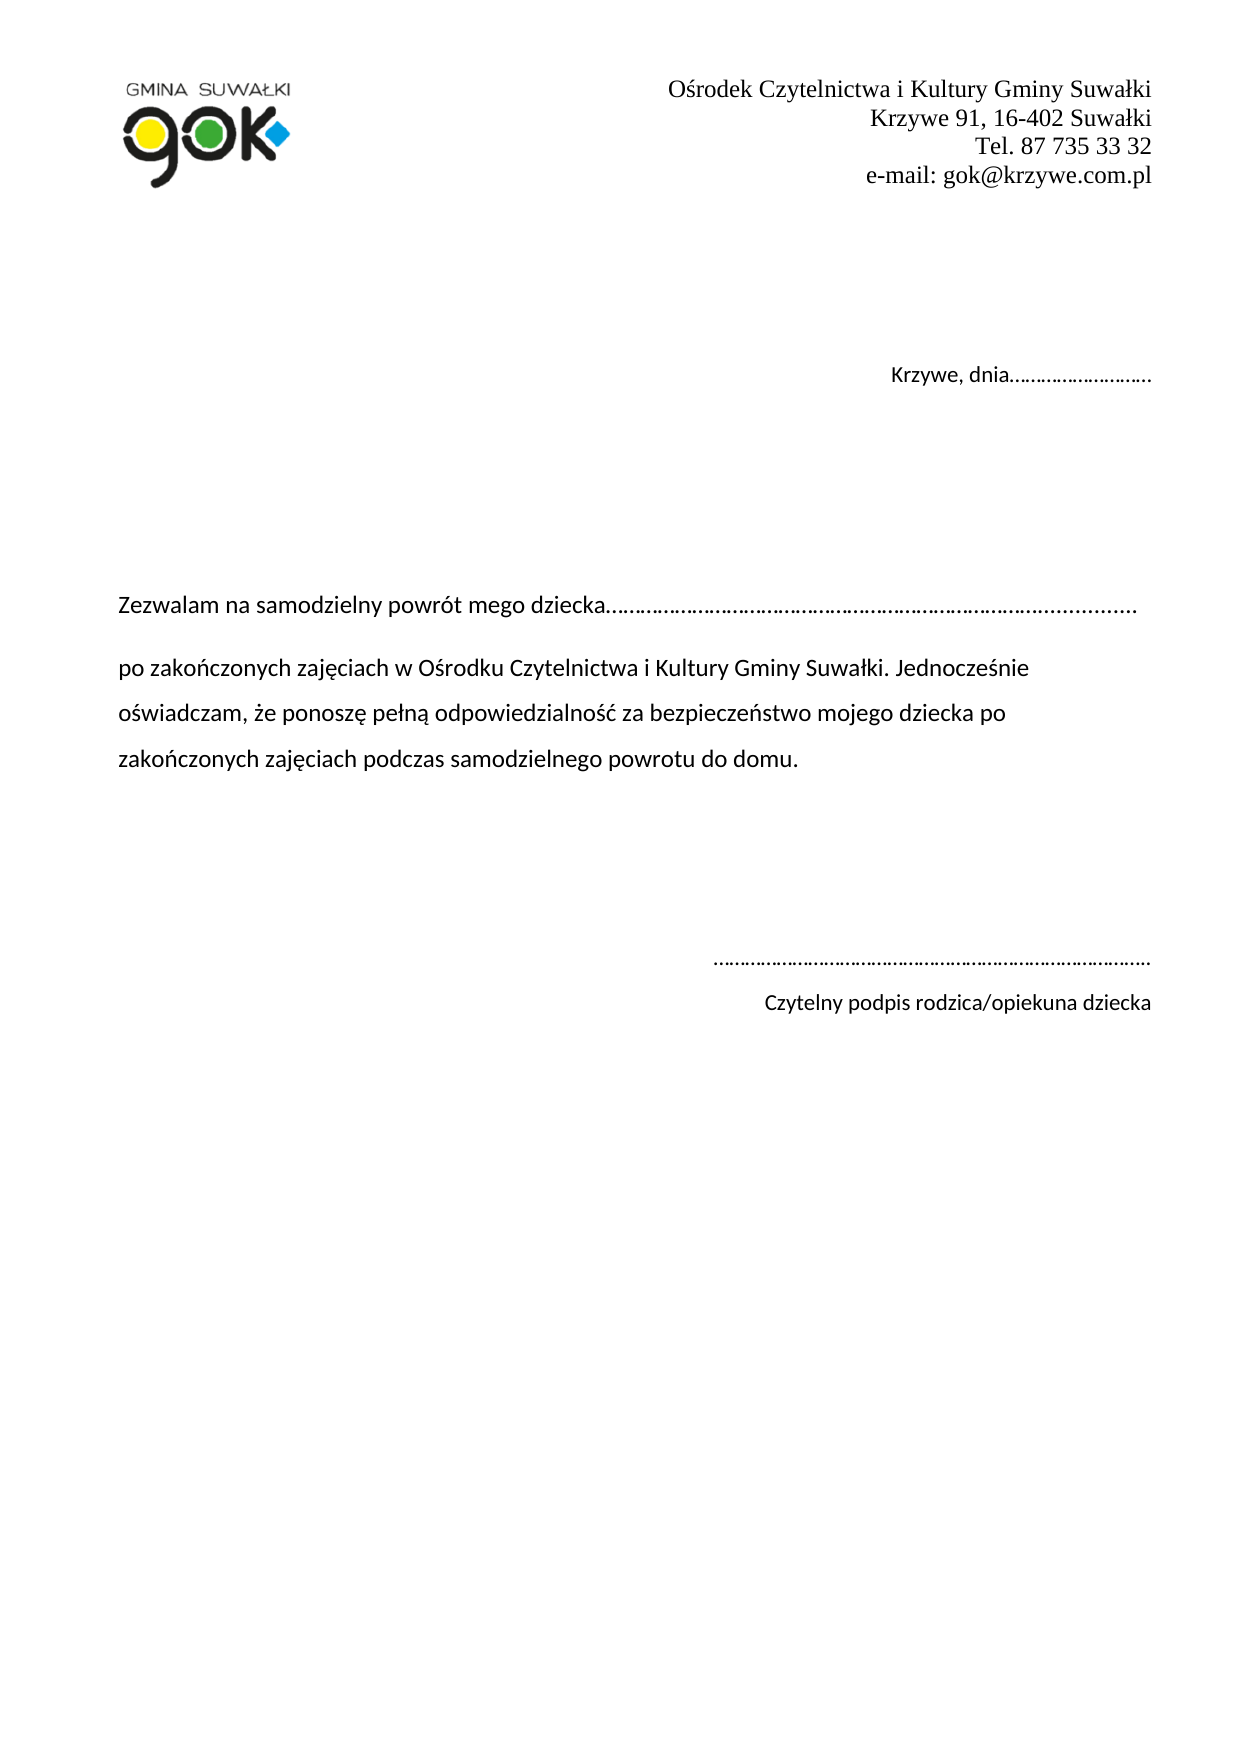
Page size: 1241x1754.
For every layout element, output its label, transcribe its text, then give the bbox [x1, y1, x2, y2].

text ……………………………………………………………………….. [118, 943, 1152, 971]
text Krzywe, dnia……………………… [118, 361, 1152, 389]
text Zezwalam na samodzielny powrót mego dziecka…………………………………………………………………................ [118, 589, 1152, 620]
text Czytelny podpis rodzica/opiekuna dziecka [118, 988, 1152, 1016]
text po zakończonych zajęciach w Ośrodku Czytelnictwa i Kultury Gminy Suwałki. Jednocześnie oświadczam, że ponoszę pełną odpowiedzialność za bezpieczeństwo mojego dziecka po zakończonych zajęciach podczas samodzielnego powrotu do domu. [118, 652, 1152, 774]
